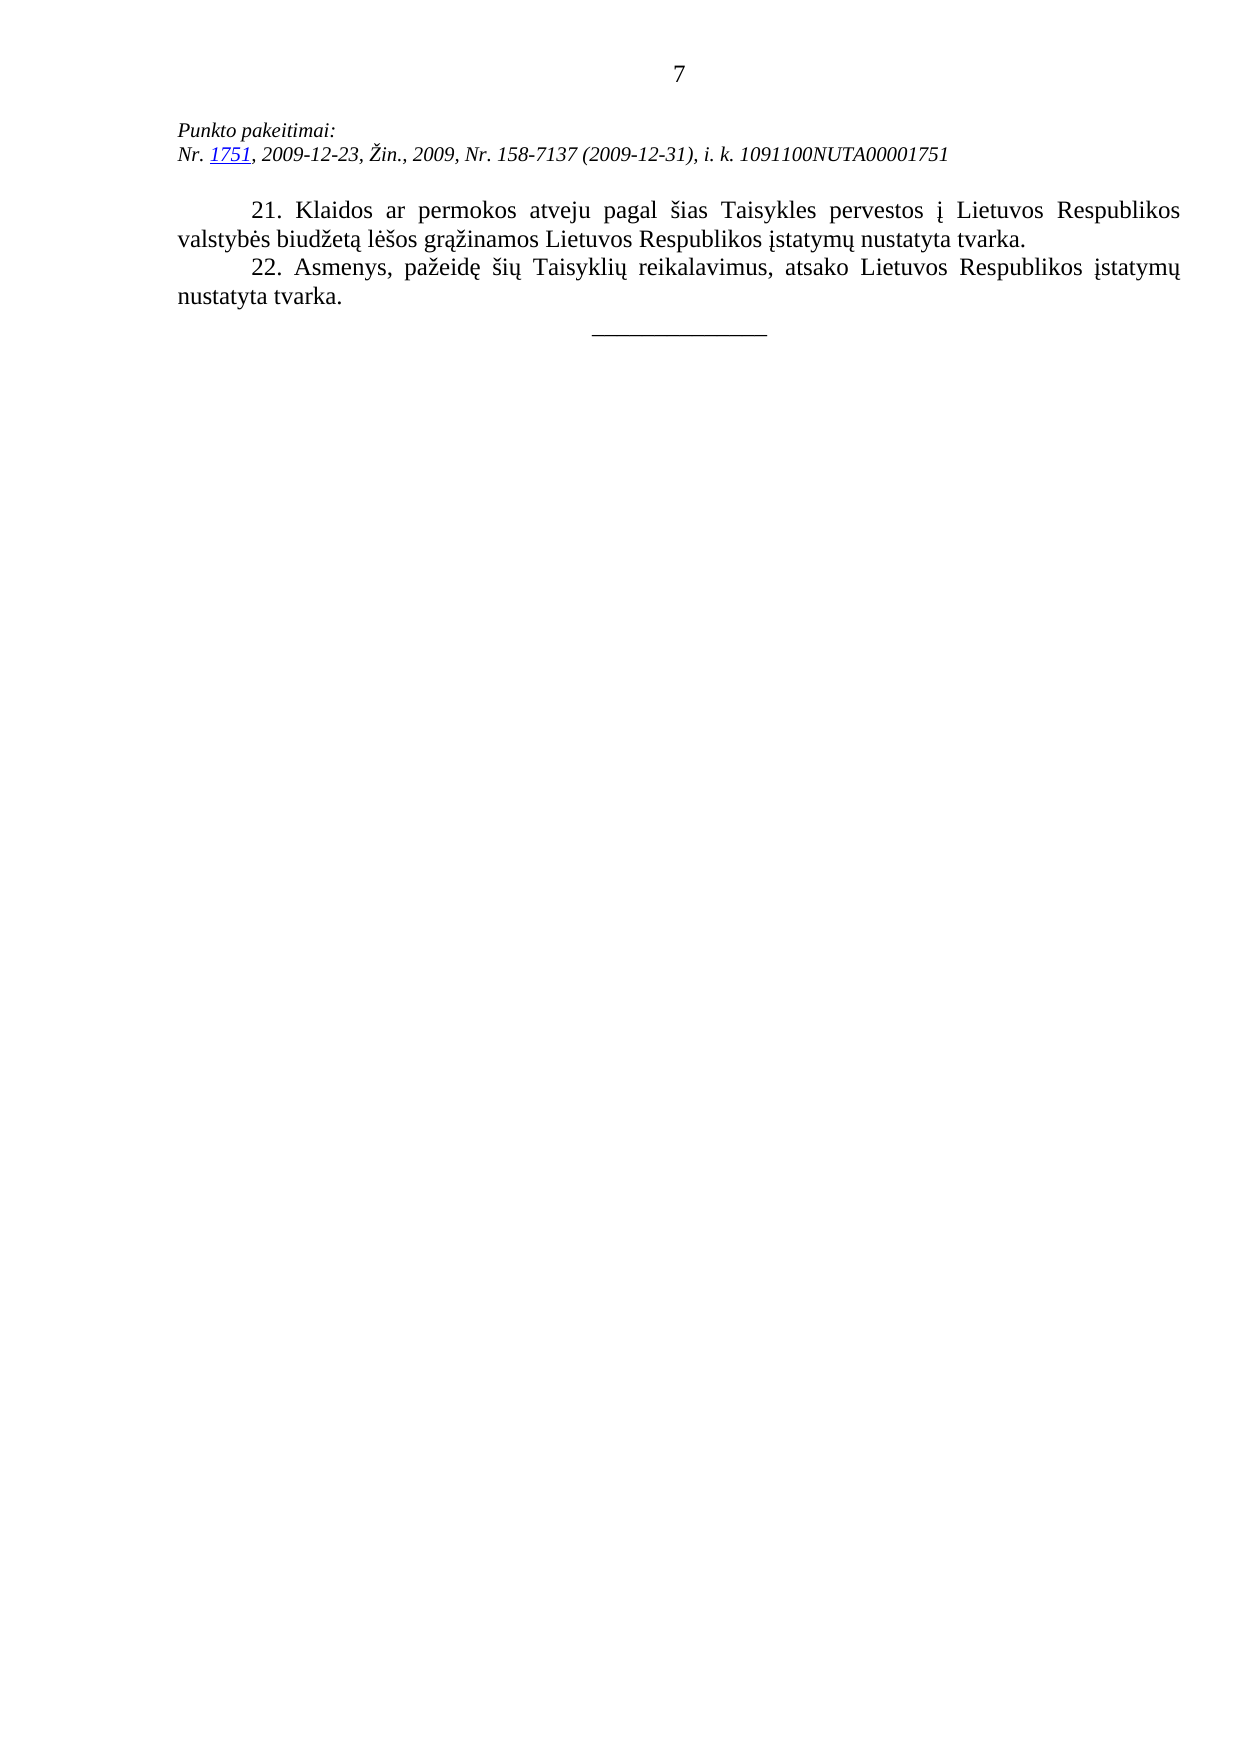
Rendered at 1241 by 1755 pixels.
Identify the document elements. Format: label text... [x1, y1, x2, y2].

text 21. Klaidos ar permokos atveju pagal šias Taisykles pervestos į Lietuvos Respublikos valstybės biudžetą lėšos grąžinamos Lietuvos Respublikos įstatymų nustatyta tvarka. [177, 195, 1181, 252]
text Nr. 1751, 2009-12-23, Žin., 2009, Nr. 158-7137 (2009-12-31), i. k. 1091100NUTA00001751 [177, 142, 1181, 166]
text ______________ [177, 310, 1181, 339]
text 22. Asmenys, pažeidę šių Taisyklių reikalavimus, atsako Lietuvos Respublikos įstatymų nustatyta tvarka. [177, 252, 1181, 310]
text Punkto pakeitimai: [177, 118, 1181, 142]
